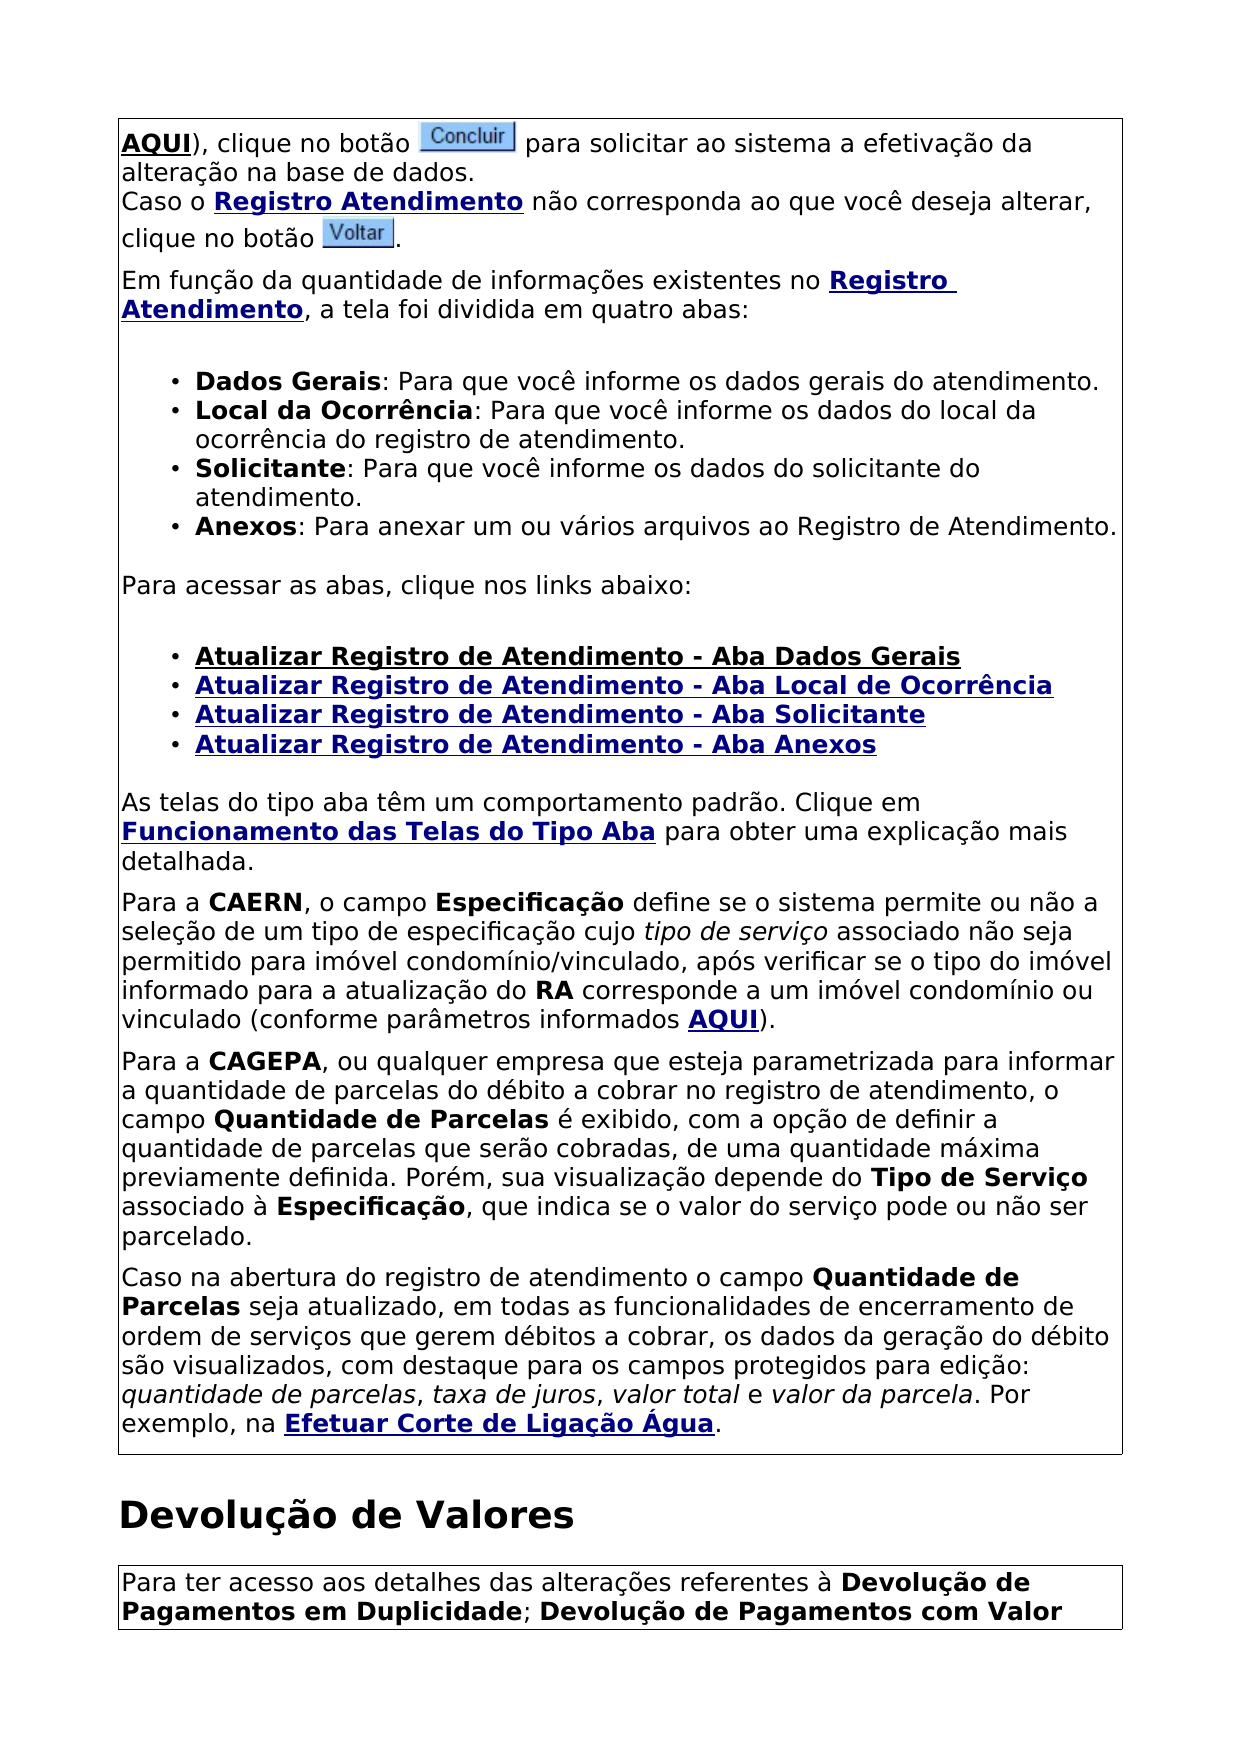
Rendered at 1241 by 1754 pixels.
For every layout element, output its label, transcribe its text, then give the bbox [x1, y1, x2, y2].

picture [418, 121, 517, 153]
table_header AQUI), clique no botão para solicitar ao sistema a efetivação da alteração na base de dados. Caso o Registro Atendimento não corresponda ao que você deseja alterar, clique no botão . Em função da quantidade de informações existentes no Registro Atendimento, a tela foi dividida em quatro abas: Dados Gerais: Para que você informe os dados gerais do atendimento. Local da Ocorrência: Para que você informe os dados do local da ocorrência do registro de atendimento. Solicitante: Para que você informe os dados do solicitante do atendimento. Anexos: Para anexar um ou vários arquivos ao Registro de Atendimento. Para acessar as abas, clique nos links abaixo: Atualizar Registro de Atendimento - Aba Dados Gerais Atualizar Registro de Atendimento - Aba Local de Ocorrência Atualizar Registro de Atendimento - Aba Solicitante Atualizar Registro de Atendimento - Aba Anexos As telas do tipo aba têm um comportamento padrão. Clique em Funcionamento das Telas do Tipo Aba para obter uma explicação mais detalhada. Para a CAERN, o campo Especificação define se o sistema permite ou não a seleção de um tipo de especificação cujo tipo de serviço associado não seja permitido para imóvel condomínio/vinculado, após verificar se o tipo do imóvel informado para a atualização do RA corresponde a um imóvel condomínio ou vinculado (conforme parâmetros informados AQUI). Para a CAGEPA, ou qualquer empresa que esteja parametrizada para informar a quantidade de parcelas do débito a cobrar no registro de atendimento, o campo Quantidade de Parcelas é exibido, com a opção de definir a quantidade de parcelas que serão cobradas, de uma quantidade máxima previamente definida. Porém, sua visualização depende do Tipo de Serviço associado à Especificação, que indica se o valor do serviço pode ou não ser parcelado. Caso na abertura do registro de atendimento o campo Quantidade de Parcelas seja atualizado, em todas as funcionalidades de encerramento de ordem de serviços que gerem débitos a cobrar, os dados da geração do débito são visualizados, com destaque para os campos protegidos para edição: quantidade de parcelas, taxa de juros, valor total e valor da parcela. Por exemplo, na Efetuar Corte de Ligação Água. [119, 119, 1122, 1454]
table_header Para ter acesso aos detalhes das alterações referentes à Devolução de Pagamentos em Duplicidade; Devolução de Pagamentos com Valor [119, 1566, 1122, 1629]
picture [322, 216, 395, 248]
subtitle Devolução de Valores [118, 1494, 1122, 1537]
